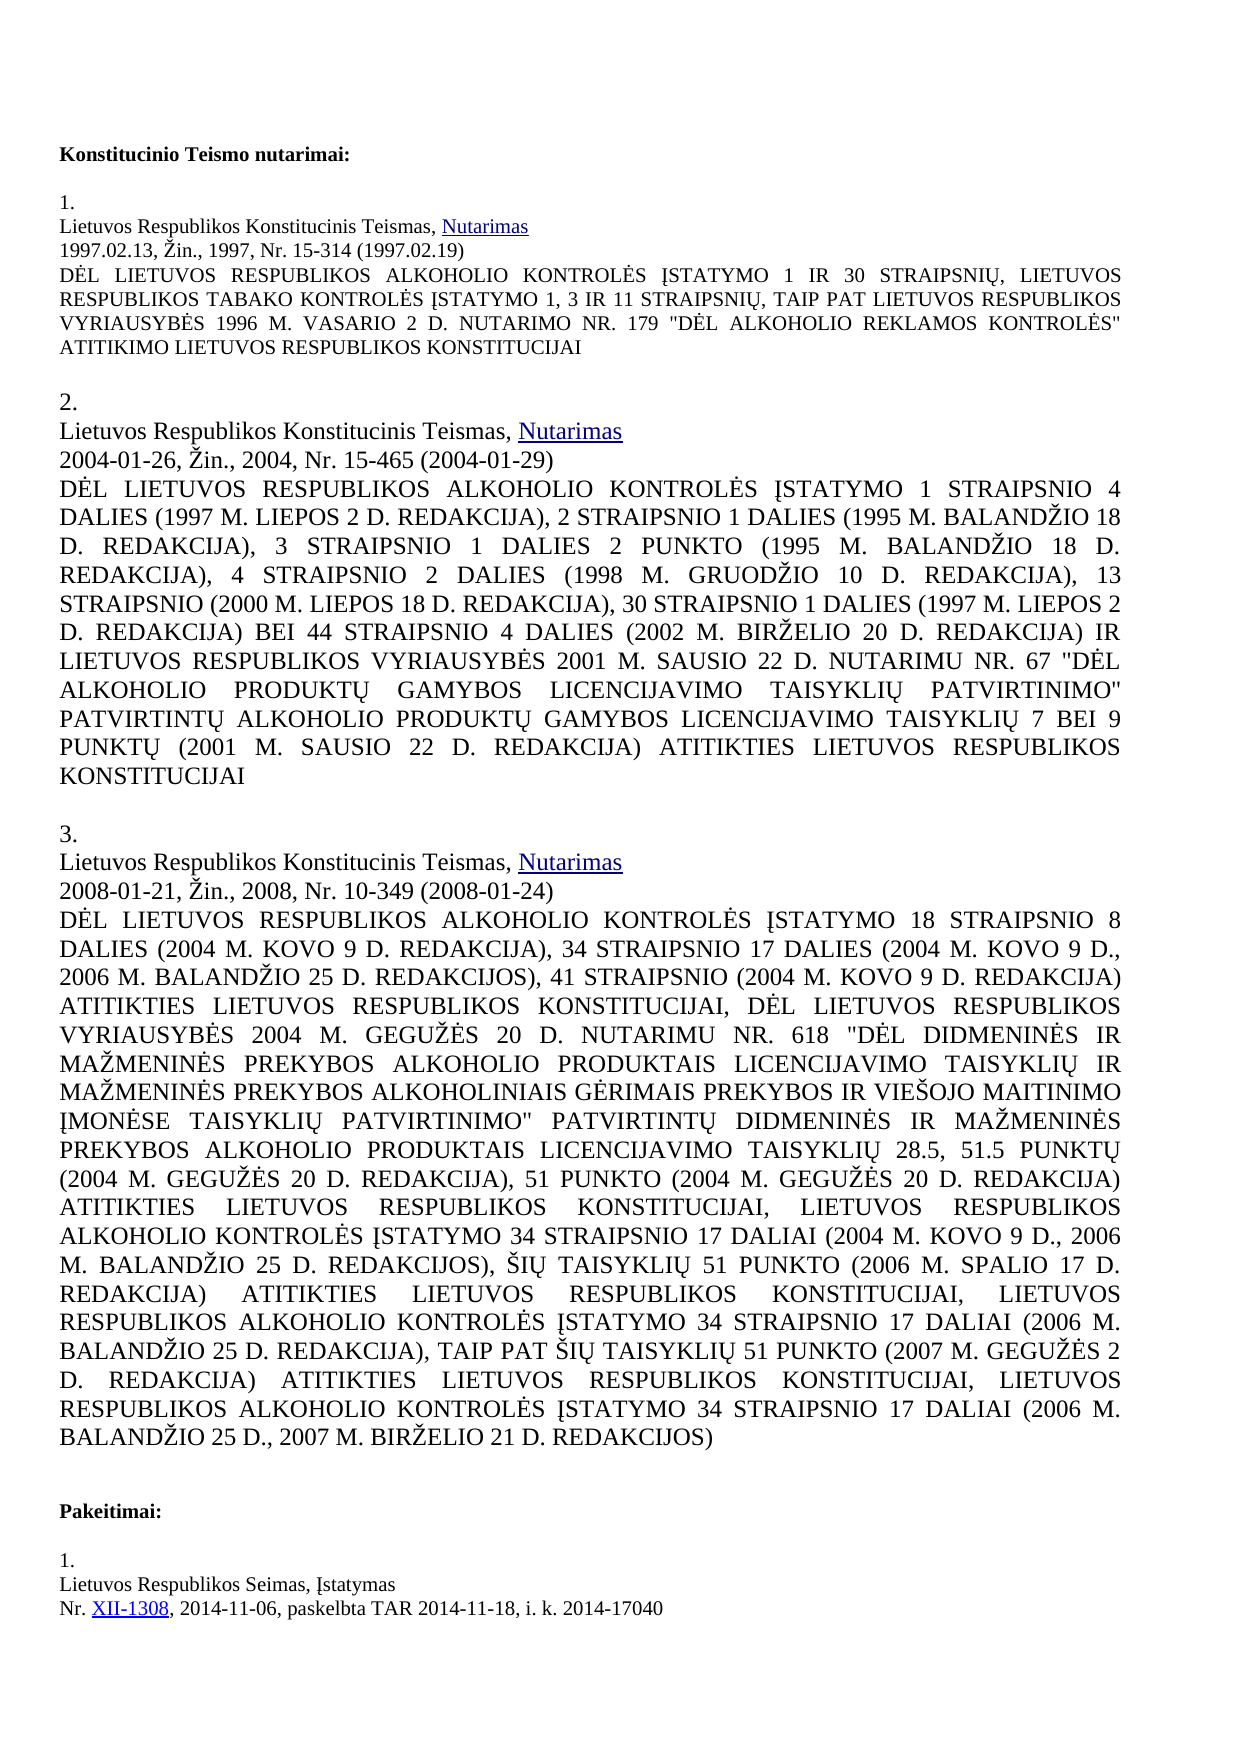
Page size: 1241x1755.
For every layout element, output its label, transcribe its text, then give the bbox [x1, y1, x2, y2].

text 2008-01-21, Žin., 2008, Nr. 10-349 (2008-01-24) [59, 876, 1122, 905]
text 1. [59, 190, 1122, 214]
text 2. [59, 387, 1122, 416]
text DĖL LIETUVOS RESPUBLIKOS ALKOHOLIO KONTROLĖS ĮSTATYMO 18 STRAIPSNIO 8 DALIES (2004 M. KOVO 9 D. REDAKCIJA), 34 STRAIPSNIO 17 DALIES (2004 M. KOVO 9 D., 2006 M. BALANDŽIO 25 D. REDAKCIJOS), 41 STRAIPSNIO (2004 M. KOVO 9 D. REDAKCIJA) ATITIKTIES LIETUVOS RESPUBLIKOS KONSTITUCIJAI, DĖL LIETUVOS RESPUBLIKOS VYRIAUSYBĖS 2004 M. GEGUŽĖS 20 D. NUTARIMU NR. 618 "DĖL DIDMENINĖS IR MAŽMENINĖS PREKYBOS ALKOHOLIO PRODUKTAIS LICENCIJAVIMO TAISYKLIŲ IR MAŽMENINĖS PREKYBOS ALKOHOLINIAIS GĖRIMAIS PREKYBOS IR VIEŠOJO MAITINIMO ĮMONĖSE TAISYKLIŲ PATVIRTINIMO" PATVIRTINTŲ DIDMENINĖS IR MAŽMENINĖS PREKYBOS ALKOHOLIO PRODUKTAIS LICENCIJAVIMO TAISYKLIŲ 28.5, 51.5 PUNKTŲ (2004 M. GEGUŽĖS 20 D. REDAKCIJA), 51 PUNKTO (2004 M. GEGUŽĖS 20 D. REDAKCIJA) ATITIKTIES LIETUVOS RESPUBLIKOS KONSTITUCIJAI, LIETUVOS RESPUBLIKOS ALKOHOLIO KONTROLĖS ĮSTATYMO 34 STRAIPSNIO 17 DALIAI (2004 M. KOVO 9 D., 2006 M. BALANDŽIO 25 D. REDAKCIJOS), ŠIŲ TAISYKLIŲ 51 PUNKTO (2006 M. SPALIO 17 D. REDAKCIJA) ATITIKTIES LIETUVOS RESPUBLIKOS KONSTITUCIJAI, LIETUVOS RESPUBLIKOS ALKOHOLIO KONTROLĖS ĮSTATYMO 34 STRAIPSNIO 17 DALIAI (2006 M. BALANDŽIO 25 D. REDAKCIJA), TAIP PAT ŠIŲ TAISYKLIŲ 51 PUNKTO (2007 M. GEGUŽĖS 2 D. REDAKCIJA) ATITIKTIES LIETUVOS RESPUBLIKOS KONSTITUCIJAI, LIETUVOS RESPUBLIKOS ALKOHOLIO KONTROLĖS ĮSTATYMO 34 STRAIPSNIO 17 DALIAI (2006 M. BALANDŽIO 25 D., 2007 M. BIRŽELIO 21 D. REDAKCIJOS) [59, 905, 1122, 1451]
text 1. [59, 1547, 1122, 1572]
text Konstitucinio Teismo nutarimai: [59, 142, 1122, 166]
text Pakeitimai: [59, 1499, 1122, 1523]
text 2004-01-26, Žin., 2004, Nr. 15-465 (2004-01-29) [59, 445, 1122, 474]
text Lietuvos Respublikos Konstitucinis Teismas, Nutarimas [59, 847, 1122, 876]
text Lietuvos Respublikos Konstitucinis Teismas, Nutarimas [59, 416, 1122, 445]
text Lietuvos Respublikos Konstitucinis Teismas, Nutarimas [59, 214, 1122, 238]
text DĖL LIETUVOS RESPUBLIKOS ALKOHOLIO KONTROLĖS ĮSTATYMO 1 STRAIPSNIO 4 DALIES (1997 M. LIEPOS 2 D. REDAKCIJA), 2 STRAIPSNIO 1 DALIES (1995 M. BALANDŽIO 18 D. REDAKCIJA), 3 STRAIPSNIO 1 DALIES 2 PUNKTO (1995 M. BALANDŽIO 18 D. REDAKCIJA), 4 STRAIPSNIO 2 DALIES (1998 M. GRUODŽIO 10 D. REDAKCIJA), 13 STRAIPSNIO (2000 M. LIEPOS 18 D. REDAKCIJA), 30 STRAIPSNIO 1 DALIES (1997 M. LIEPOS 2 D. REDAKCIJA) BEI 44 STRAIPSNIO 4 DALIES (2002 M. BIRŽELIO 20 D. REDAKCIJA) IR LIETUVOS RESPUBLIKOS VYRIAUSYBĖS 2001 M. SAUSIO 22 D. NUTARIMU NR. 67 "DĖL ALKOHOLIO PRODUKTŲ GAMYBOS LICENCIJAVIMO TAISYKLIŲ PATVIRTINIMO" PATVIRTINTŲ ALKOHOLIO PRODUKTŲ GAMYBOS LICENCIJAVIMO TAISYKLIŲ 7 BEI 9 PUNKTŲ (2001 M. SAUSIO 22 D. REDAKCIJA) ATITIKTIES LIETUVOS RESPUBLIKOS KONSTITUCIJAI [59, 474, 1122, 790]
text DĖL LIETUVOS RESPUBLIKOS ALKOHOLIO KONTROLĖS ĮSTATYMO 1 IR 30 STRAIPSNIŲ, LIETUVOS RESPUBLIKOS TABAKO KONTROLĖS ĮSTATYMO 1, 3 IR 11 STRAIPSNIŲ, TAIP PAT LIETUVOS RESPUBLIKOS VYRIAUSYBĖS 1996 M. VASARIO 2 D. NUTARIMO NR. 179 "DĖL ALKOHOLIO REKLAMOS KONTROLĖS" ATITIKIMO LIETUVOS RESPUBLIKOS KONSTITUCIJAI [59, 262, 1122, 359]
text 3. [59, 819, 1122, 847]
text 1997.02.13, Žin., 1997, Nr. 15-314 (1997.02.19) [59, 238, 1122, 262]
text Lietuvos Respublikos Seimas, Įstatymas [59, 1572, 1122, 1596]
text Nr. XII-1308, 2014-11-06, paskelbta TAR 2014-11-18, i. k. 2014-17040 [59, 1596, 1122, 1620]
